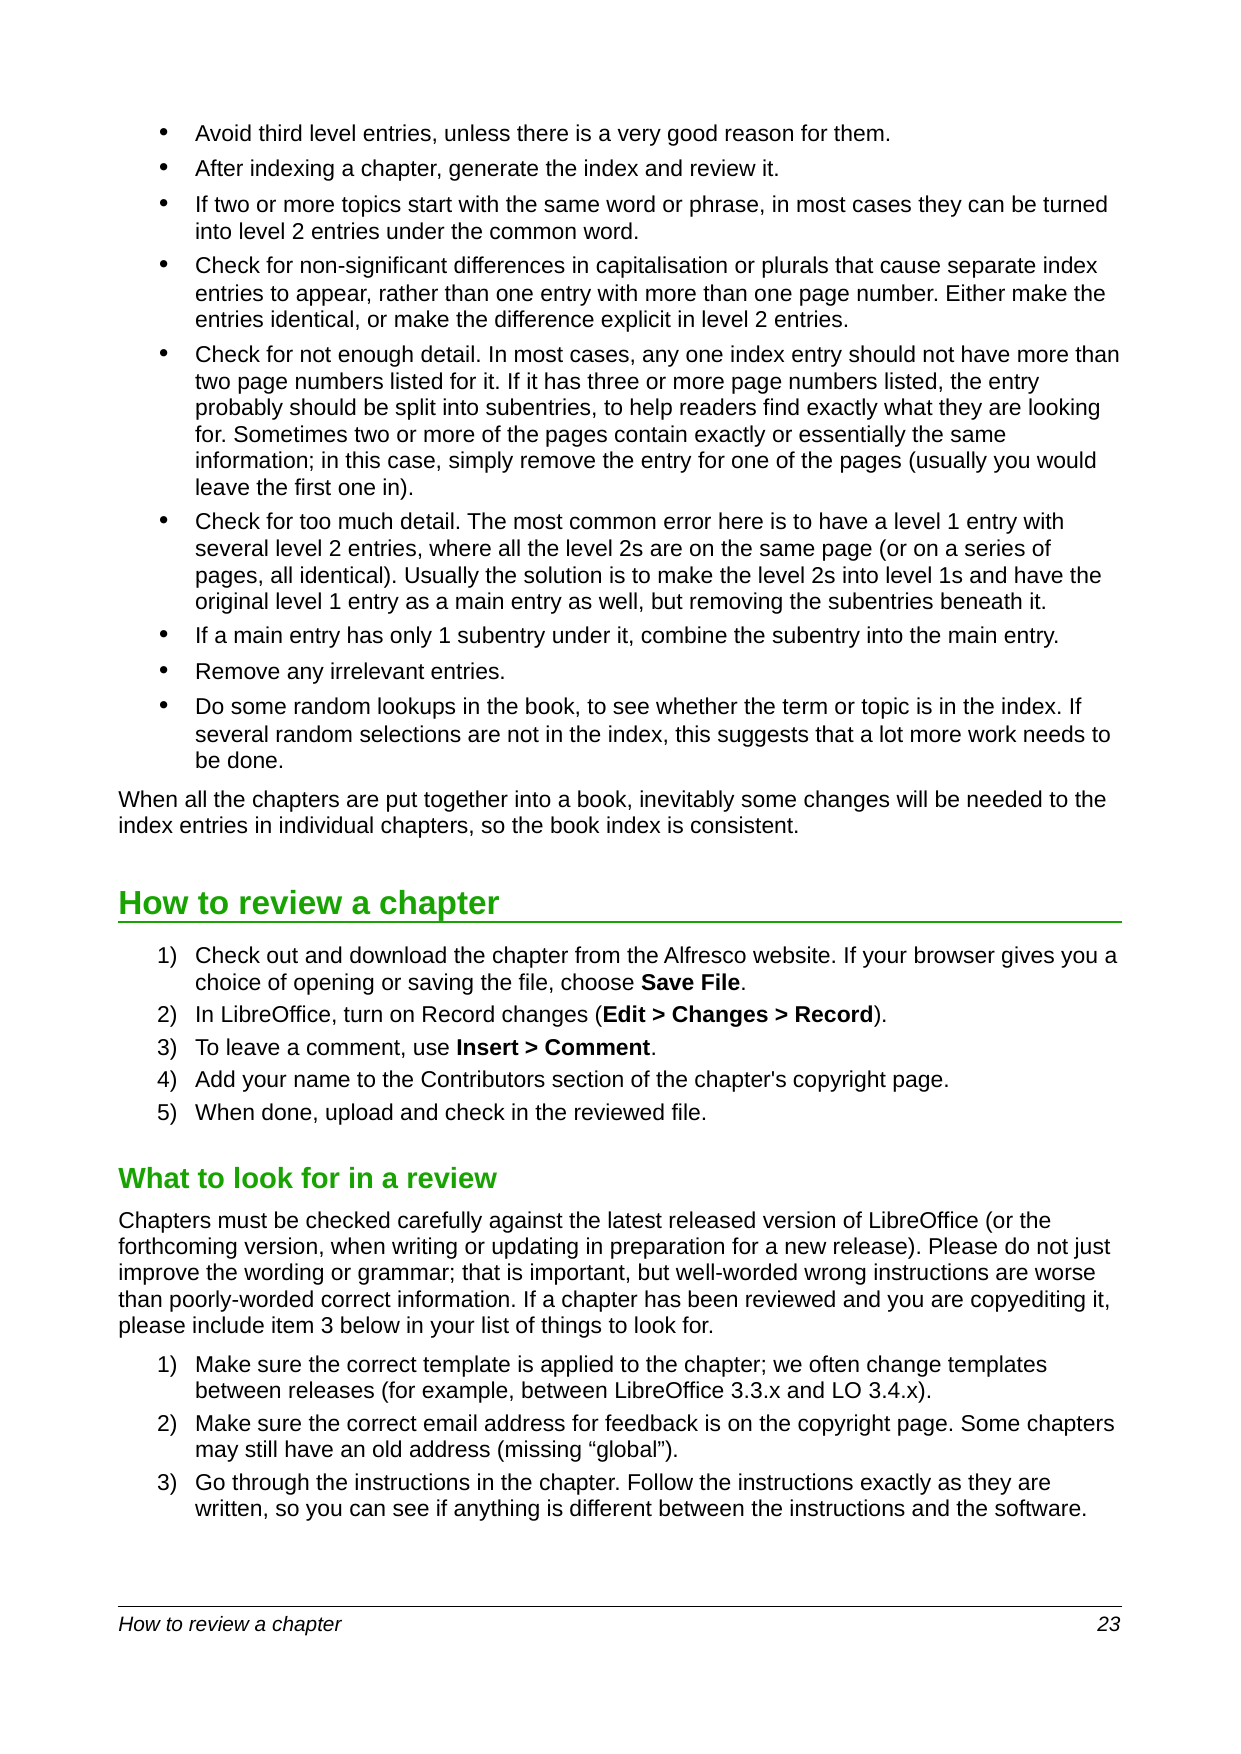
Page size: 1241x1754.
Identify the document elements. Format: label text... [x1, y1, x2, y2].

list If two or more topics start with the same word or phrase, in most cases they can be turned into level 2 entries under the common word. [156, 189, 1122, 244]
list To leave a comment, use Insert > Comment. [177, 1034, 1122, 1060]
list Check out and download the chapter from the Alfresco website. If your browser gives you a choice of opening or saving the file, choose Save File. [177, 942, 1122, 995]
list Add your name to the Contributors section of the chapter's copyright page. [177, 1066, 1122, 1093]
text Chapters must be checked carefully against the latest released version of LibreOffice (or the forthcoming version, when writing or updating in preparation for a new release). Please do not just improve the wording or grammar; that is important, but well-worded wrong instructions are worse than poorly-worded correct information. If a chapter has been reviewed and you are copyediting it, please include item 3 below in your list of things to look for. [118, 1207, 1122, 1338]
list Do some random lookups in the book, to see whether the term or topic is in the index. If several random selections are not in the index, this suggests that a lot more work needs to be done. [156, 691, 1122, 773]
subtitle What to look for in a review [118, 1161, 1122, 1194]
list After indexing a chapter, generate the index and review it. [156, 153, 1122, 183]
list Remove any irrelevant entries. [156, 656, 1122, 685]
list When done, upload and check in the reviewed file. [177, 1099, 1122, 1125]
list In LibreOffice, turn on Record changes (Edit > Changes > Record). [177, 1001, 1122, 1027]
list Check for not enough detail. In most cases, any one index entry should not have more than two page numbers listed for it. If it has three or more page numbers listed, the entry probably should be split into subentries, to help readers find exactly what they are looking for. Sometimes two or more of the pages contain exactly or essentially the same information; in this case, simply remove the entry for one of the pages (usually you would leave the first one in). [156, 339, 1122, 500]
list Avoid third level entries, unless there is a very good reason for them. [156, 118, 1122, 147]
list Make sure the correct template is applied to the chapter; we often change templates between releases (for example, between LibreOffice 3.3.x and LO 3.4.x). [177, 1351, 1122, 1404]
text When all the chapters are put together into a book, inevitably some changes will be needed to the index entries in individual chapters, so the book index is consistent. [118, 786, 1122, 838]
list Check for too much detail. The most common error here is to have a level 1 entry with several level 2 entries, where all the level 2s are on the same page (or on a series of pages, all identical). Usually the solution is to make the level 2s into level 1s and have the original level 1 entry as a main entry as well, but removing the subentries beneath it. [156, 506, 1122, 614]
list If a main entry has only 1 subentry under it, combine the subentry into the main entry. [156, 621, 1122, 650]
list Make sure the correct email address for feedback is on the copyright page. Some chapters may still have an old address (missing “global”). [177, 1410, 1122, 1463]
list Check for non-significant differences in capitalisation or plurals that cause separate index entries to appear, rather than one entry with more than one page number. Either make the entries identical, or make the difference explicit in level 2 entries. [156, 251, 1122, 333]
list Go through the instructions in the chapter. Follow the instructions exactly as they are written, so you can see if anything is different between the instructions and the software. [177, 1469, 1122, 1522]
subtitle How to review a chapter [118, 883, 1122, 921]
